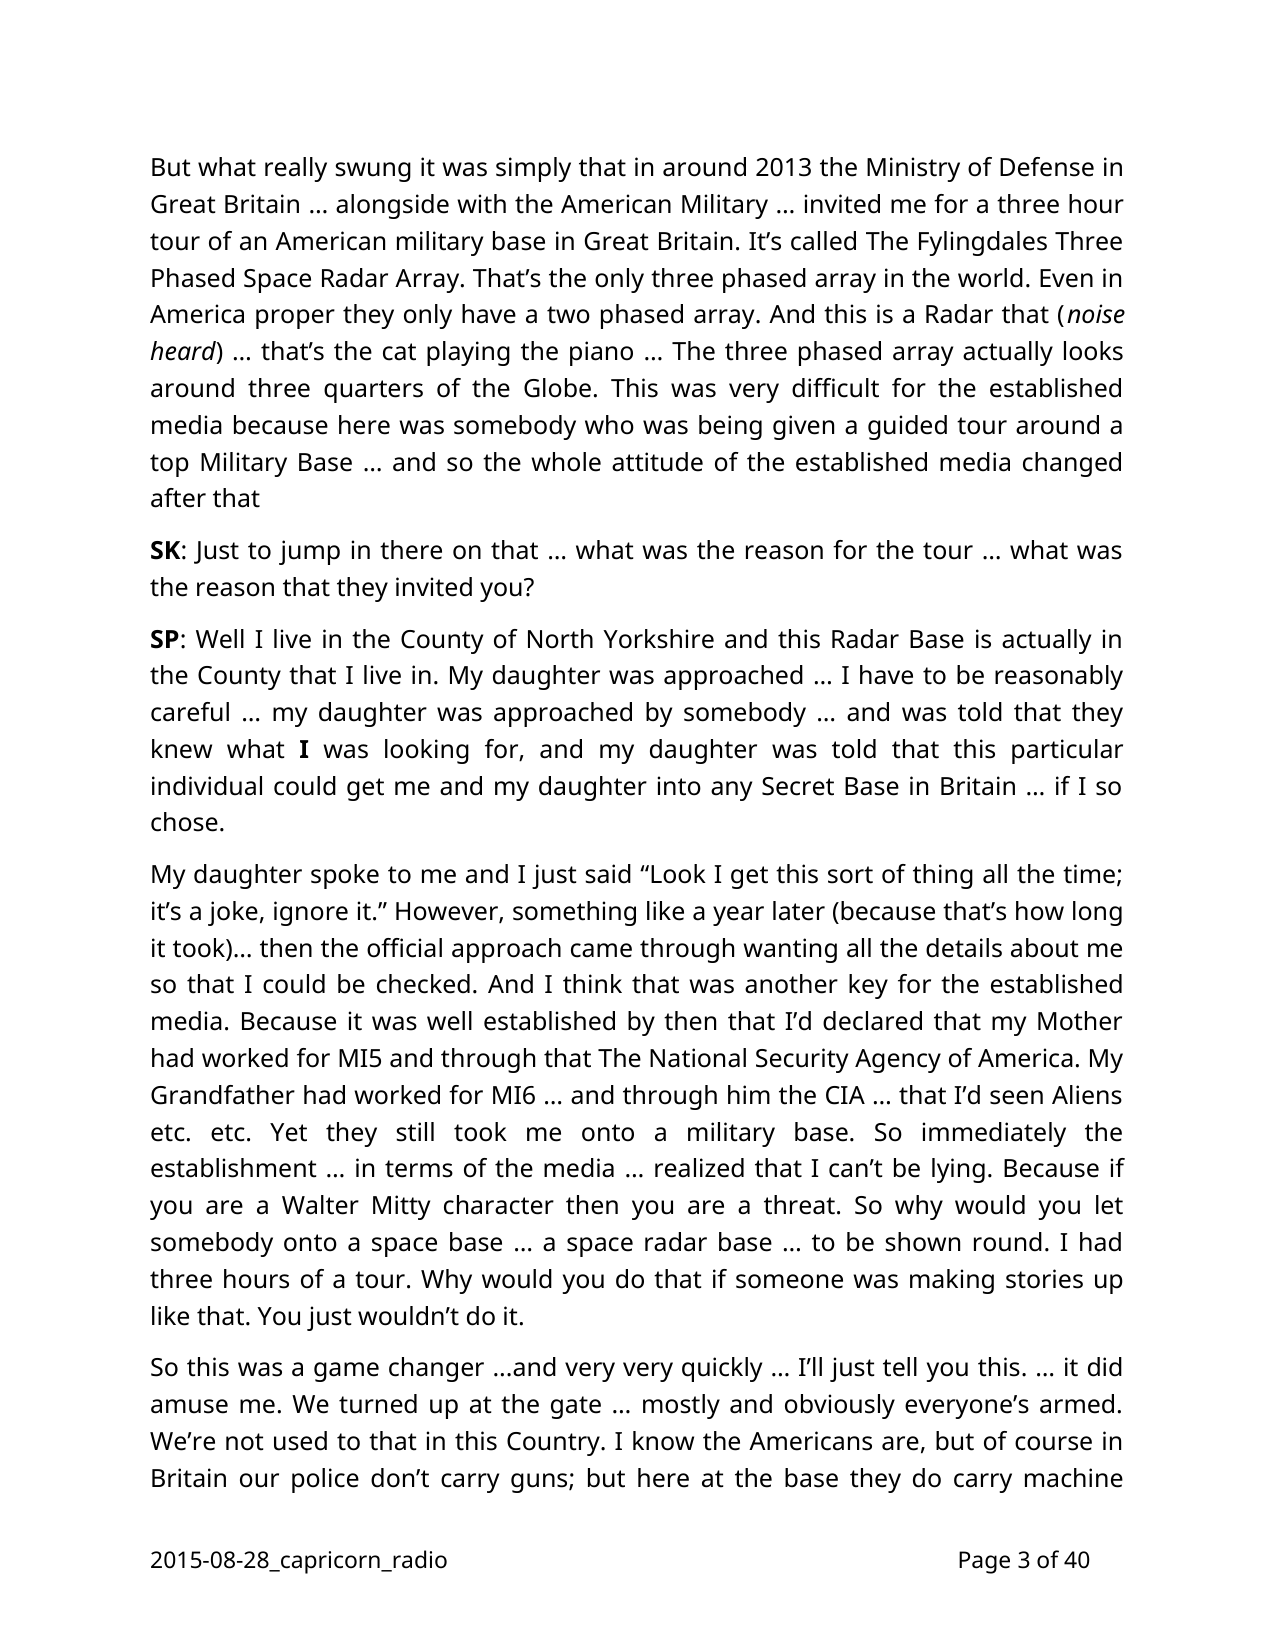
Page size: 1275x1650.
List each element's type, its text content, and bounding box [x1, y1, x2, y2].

text So this was a game changer ...and very very quickly … I’ll just tell you this. … it did amuse me. We turned up at the gate … mostly and obviously everyone’s armed. We’re not used to that in this Country. I know the Americans are, but of course in Britain our police don’t carry guns; but here at the base they do carry machine [150, 1350, 1125, 1494]
text But what really swung it was simply that in around 2013 the Ministry of Defense in Great Britain … alongside with the American Military … invited me for a three hour tour of an American military base in Great Britain. It’s called The Fylingdales Three Phased Space Radar Array. That’s the only three phased array in the world. Even in America proper they only have a two phased array. And this is a Radar that (noise heard) … that’s the cat playing the piano … The three phased array actually looks around three quarters of the Globe. This was very difficult for the established media because here was somebody who was being given a guided tour around a top Military Base … and so the whole attitude of the established media changed after that [150, 150, 1125, 515]
text SK: Just to jump in there on that … what was the reason for the tour … what was the reason that they invited you? [150, 533, 1125, 603]
text SP: Well I live in the County of North Yorkshire and this Radar Base is actually in the County that I live in. My daughter was approached … I have to be reasonably careful … my daughter was approached by somebody … and was told that they knew what I was looking for, and my daughter was told that this particular individual could get me and my daughter into any Secret Base in Britain … if I so chose. [150, 621, 1125, 839]
text My daughter spoke to me and I just said “Look I get this sort of thing all the time; it’s a joke, ignore it.” However, something like a year later (because that’s how long it took)… then the official approach came through wanting all the details about me so that I could be checked. And I think that was another key for the established media. Because it was well established by then that I’d declared that my Mother had worked for MI5 and through that The National Security Agency of America. My Grandfather had worked for MI6 … and through him the CIA … that I’d seen Aliens etc. etc. Yet they still took me onto a military base. So immediately the establishment … in terms of the media … realized that I can’t be lying. Because if you are a Walter Mitty character then you are a threat. So why would you let somebody onto a space base … a space radar base … to be shown round. I had three hours of a tour. Why would you do that if someone was making stories up like that. You just wouldn’t do it. [150, 857, 1125, 1332]
